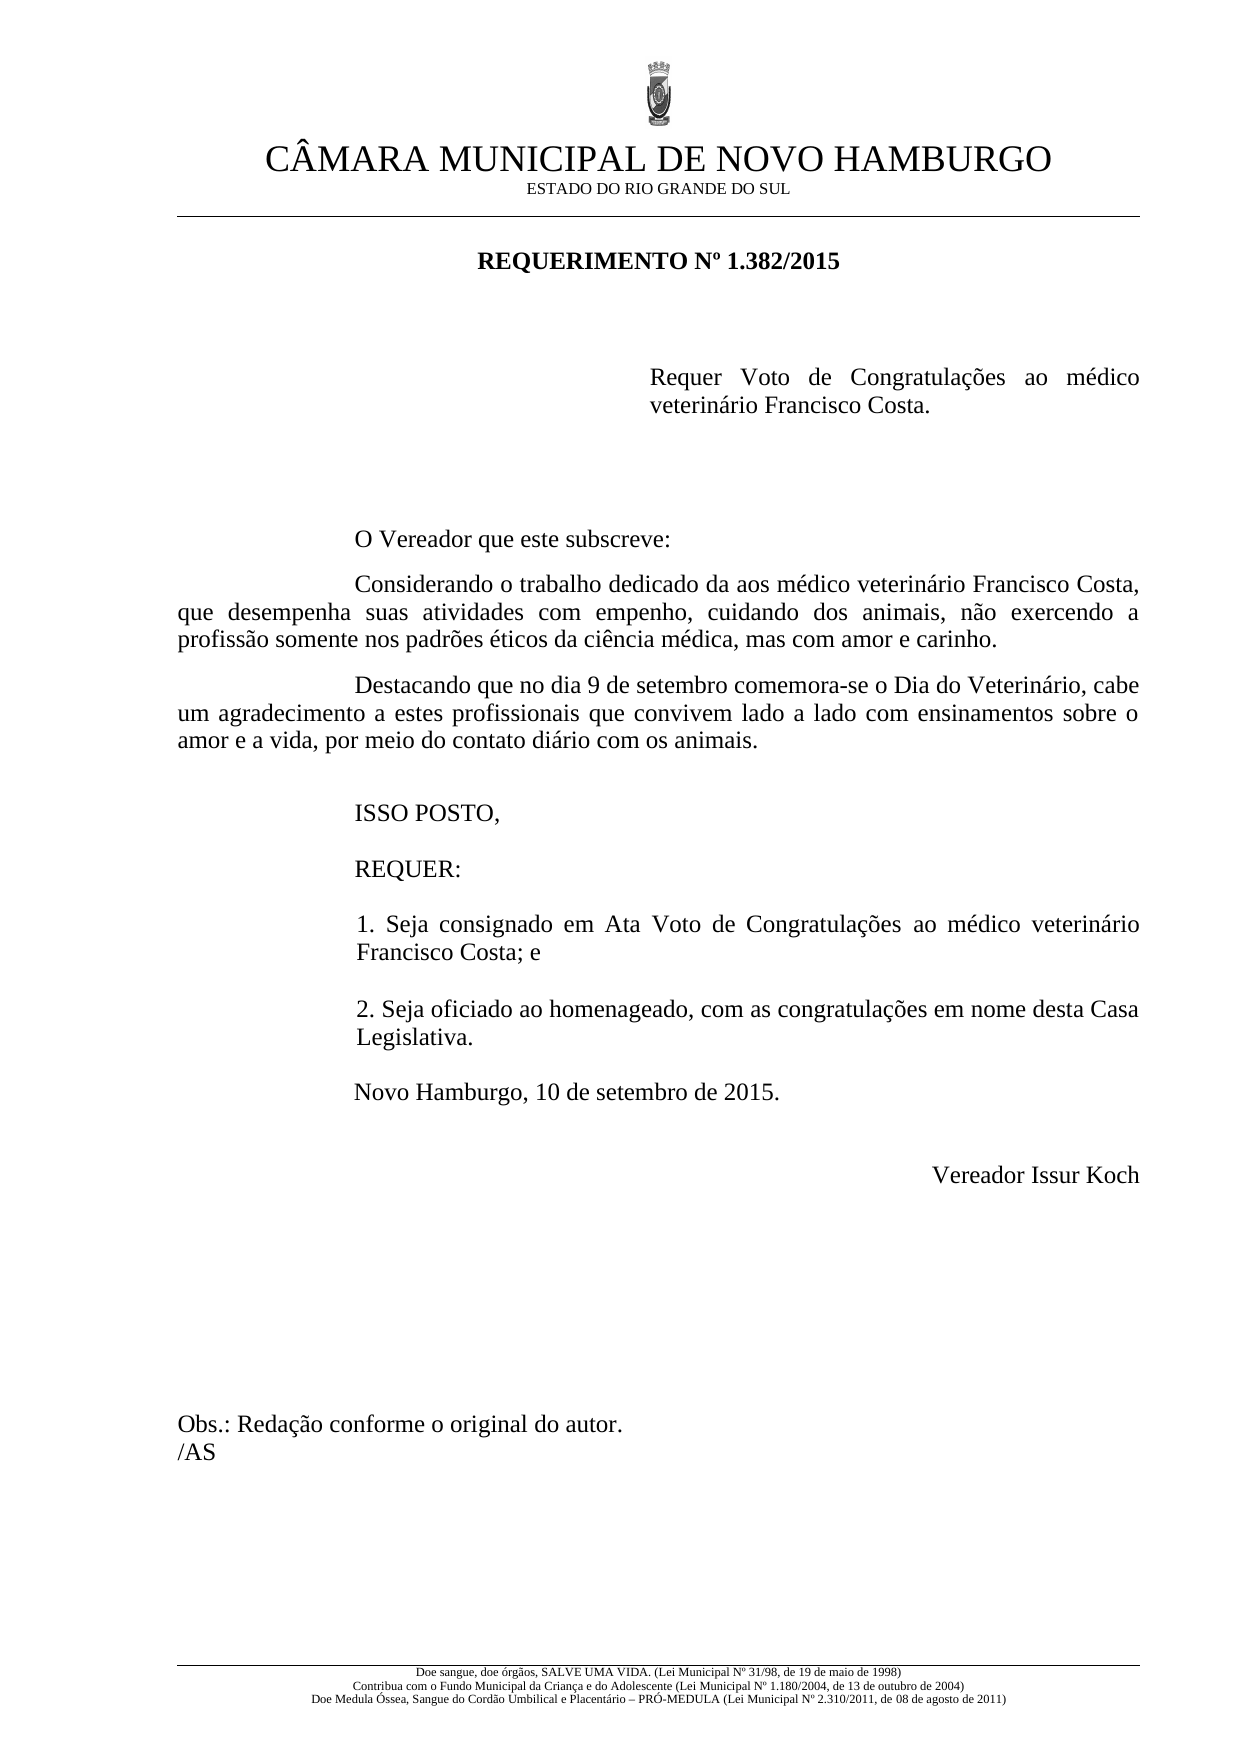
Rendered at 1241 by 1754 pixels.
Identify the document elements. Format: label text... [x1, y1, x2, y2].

text Considerando o trabalho dedicado da aos médico veterinário Francisco Costa, que desempenha suas atividades com empenho, cuidando dos animais, não exercendo a profissão somente nos padrões éticos da ciência médica, mas com amor e carinho. [177, 570, 1140, 653]
text 2. Seja oficiado ao homenageado, com as congratulações em nome desta Casa Legislativa. [356, 995, 1140, 1050]
text Novo Hamburgo, 10 de setembro de 2015. [177, 1078, 1140, 1106]
text Destacando que no dia 9 de setembro comemora-se o Dia do Veterinário, cabe um agradecimento a estes profissionais que convivem lado a lado com ensinamentos sobre o amor e a vida, por meio do contato diário com os animais. [177, 671, 1140, 754]
text Vereador Issur Koch [177, 1161, 1140, 1189]
text Requer Voto de Congratulações ao médico veterinário Francisco Costa. [649, 363, 1140, 418]
text REQUERIMENTO Nº 1.382/2015 [177, 247, 1140, 274]
text O Vereador que este subscreve: [177, 525, 1140, 552]
text /AS [177, 1438, 1140, 1466]
text ISSO POSTO, [177, 799, 1140, 827]
text REQUER: [177, 855, 1140, 883]
text 1. Seja consignado em Ata Voto de Congratulações ao médico veterinário Francisco Costa; e [356, 910, 1140, 966]
text Obs.: Redação conforme o original do autor. [177, 1411, 1140, 1438]
